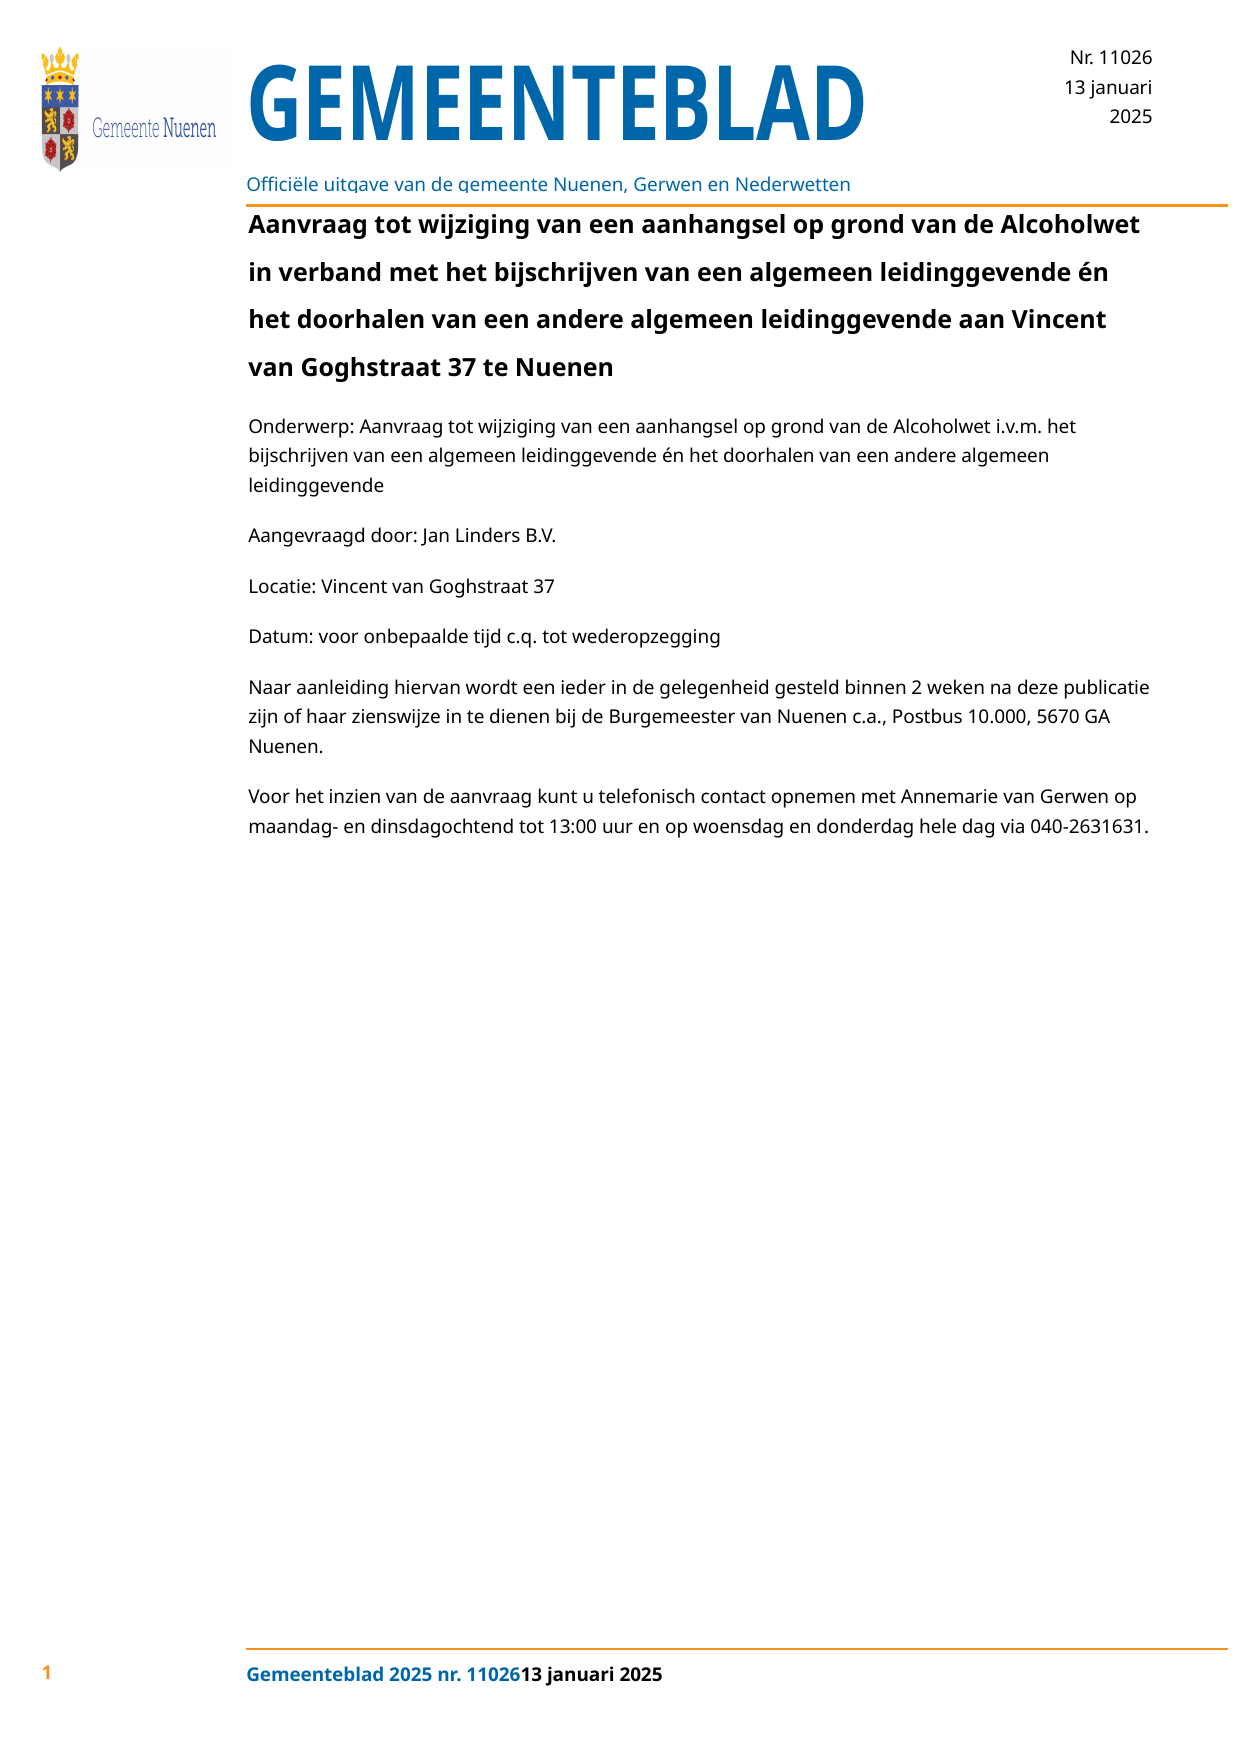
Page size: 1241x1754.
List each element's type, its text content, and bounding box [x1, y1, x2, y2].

text Locatie: Vincent van Goghstraat 37 [248, 573, 1152, 599]
text Naar aanleiding hiervan wordt een ieder in de gelegenheid gesteld binnen 2 weken na deze publicatie zijn of haar zienswijze in te dienen bij de Burgemeester van Nuenen c.a., Postbus 10.000, 5670 GA Nuenen. [248, 674, 1152, 759]
picture [41, 47, 231, 172]
text Aangevraagd door: Jan Linders B.V. [248, 523, 1152, 548]
text Datum: voor onbepaalde tijd c.q. tot wederopzegging [248, 623, 1152, 649]
text Voor het inzien van de aanvraag kunt u telefonisch contact opnemen met Annemarie van Gerwen op maandag- en dinsdagochtend tot 13:00 uur en op woensdag en donderdag hele dag via 040-2631631. [248, 783, 1152, 839]
text Onderwerp: Aanvraag tot wijziging van een aanhangsel op grond van de Alcoholwet i.v.m. het bijschrijven van een algemeen leidinggevende én het doorhalen van een andere algemeen leidinggevende [248, 413, 1152, 498]
text Aanvraag tot wijziging van een aanhangsel op grond van de Alcoholwet in verband met het bijschrijven van een algemeen leidinggevende én het doorhalen van een andere algemeen leidinggevende aan Vincent van Goghstraat 37 te Nuenen [248, 207, 1152, 384]
